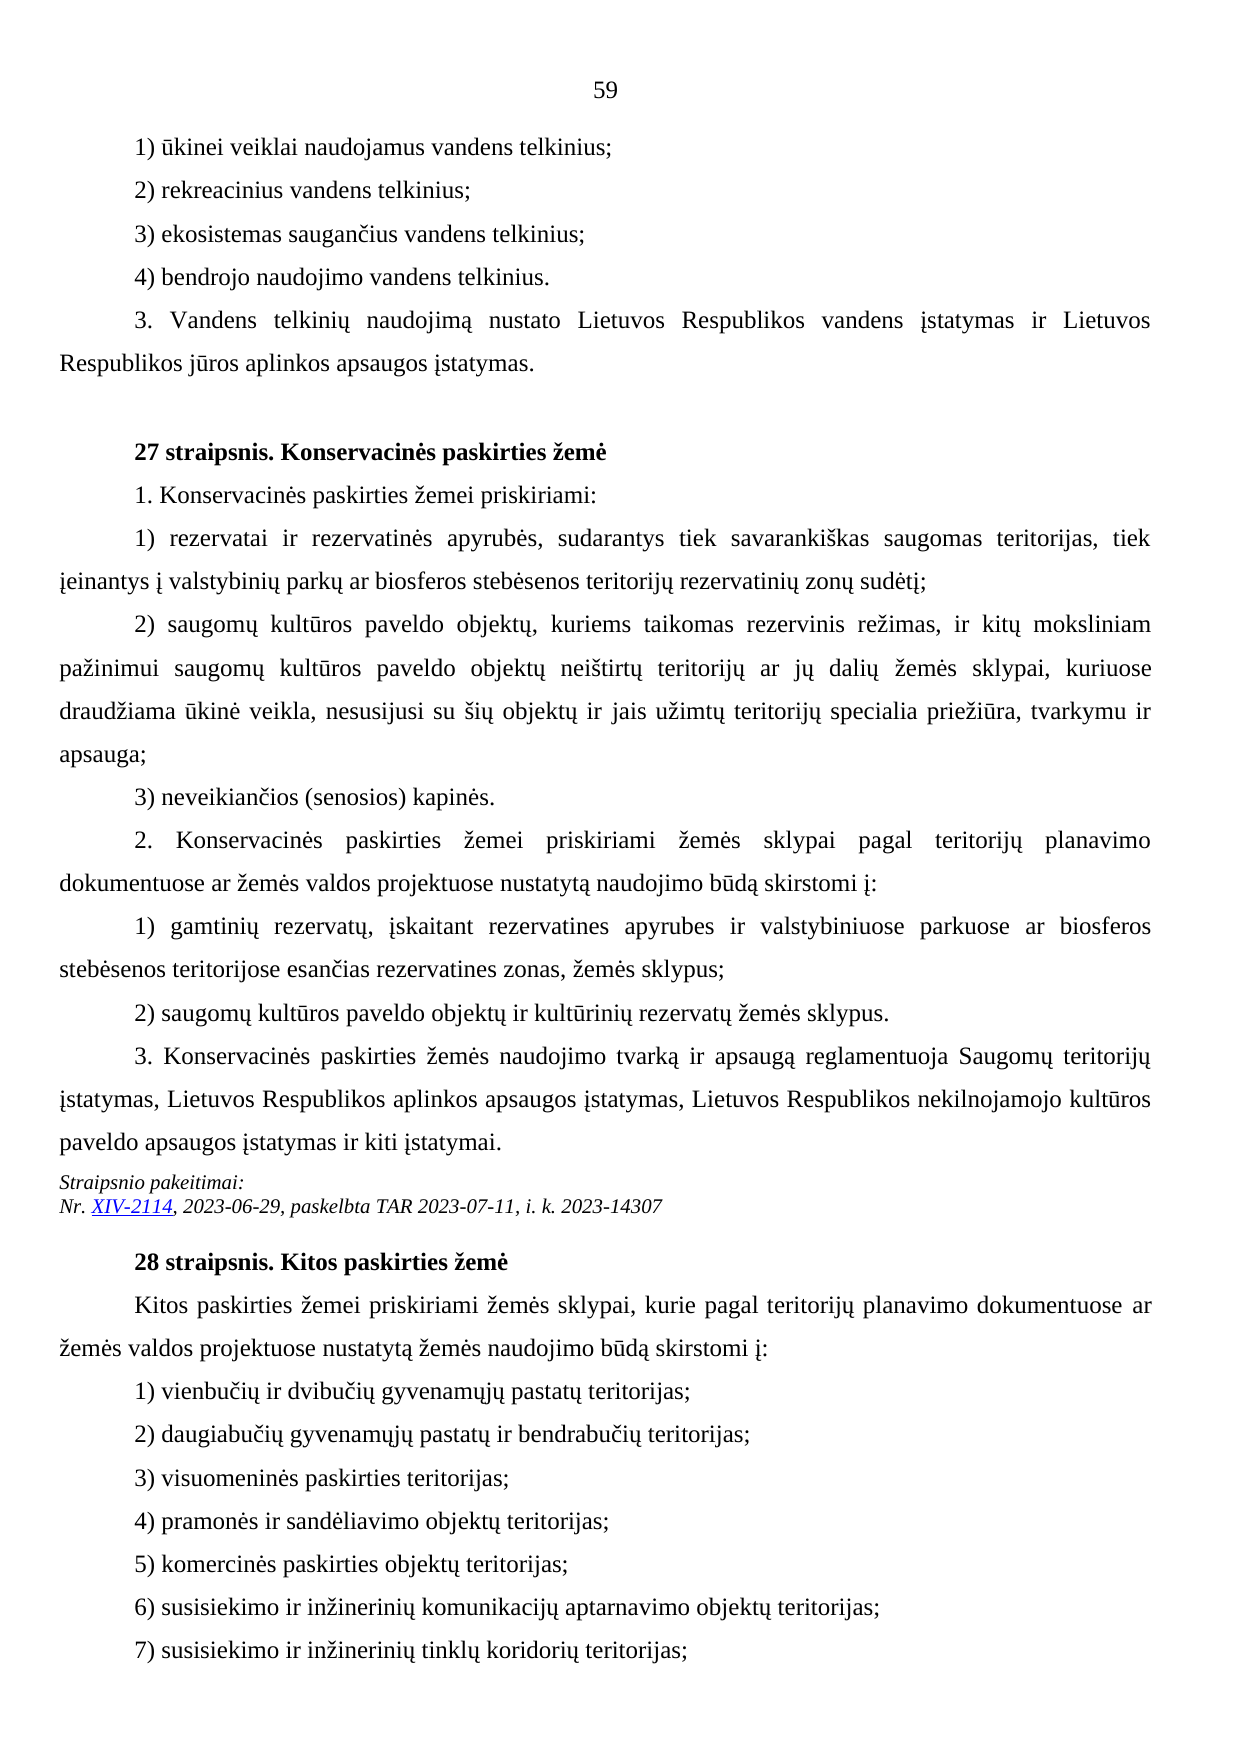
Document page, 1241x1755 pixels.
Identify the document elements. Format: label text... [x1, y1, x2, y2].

text 4) bendrojo naudojimo vandens telkinius. [59, 262, 1152, 291]
text 28 straipsnis. Kitos paskirties žemė [59, 1247, 1152, 1276]
text 1) vienbučių ir dvibučių gyvenamųjų pastatų teritorijas; [59, 1376, 1152, 1405]
text 1. Konservacinės paskirties žemei priskiriami: [59, 480, 1152, 509]
text 1) rezervatai ir rezervatinės apyrubės, sudarantys tiek savarankiškas saugomas teritorijas, tiek įeinantys į valstybinių parkų ar biosferos stebėsenos teritorijų rezervatinių zonų sudėtį; [59, 523, 1152, 595]
text 3. Vandens telkinių naudojimą nustato Lietuvos Respublikos vandens įstatymas ir Lietuvos Respublikos jūros aplinkos apsaugos įstatymas. [59, 305, 1152, 377]
text Kitos paskirties žemei priskiriami žemės sklypai, kurie pagal teritorijų planavimo dokumentuose ar žemės valdos projektuose nustatytą žemės naudojimo būdą skirstomi į: [59, 1290, 1152, 1362]
text 2) rekreacinius vandens telkinius; [59, 176, 1152, 204]
text 1) gamtinių rezervatų, įskaitant rezervatines apyrubes ir valstybiniuose parkuose ar biosferos stebėsenos teritorijose esančias rezervatines zonas, žemės sklypus; [59, 911, 1152, 983]
text 3) neveikiančios (senosios) kapinės. [59, 782, 1152, 811]
text 3. Konservacinės paskirties žemės naudojimo tvarką ir apsaugą reglamentuoja Saugomų teritorijų įstatymas, Lietuvos Respublikos aplinkos apsaugos įstatymas, Lietuvos Respublikos nekilnojamojo kultūros paveldo apsaugos įstatymas ir kiti įstatymai. [59, 1041, 1152, 1156]
text 3) ekosistemas saugančius vandens telkinius; [59, 219, 1152, 247]
text 3) visuomeninės paskirties teritorijas; [59, 1463, 1152, 1491]
text 5) komercinės paskirties objektų teritorijas; [59, 1549, 1152, 1578]
text 7) susisiekimo ir inžinerinių tinklų koridorių teritorijas; [59, 1635, 1152, 1664]
text 6) susisiekimo ir inžinerinių komunikacijų aptarnavimo objektų teritorijas; [59, 1592, 1152, 1621]
text 27 straipsnis. Konservacinės paskirties žemė [59, 437, 1152, 466]
text Nr. XIV-2114, 2023-06-29, paskelbta TAR 2023-07-11, i. k. 2023-14307 [59, 1194, 1152, 1218]
text 2) daugiabučių gyvenamųjų pastatų ir bendrabučių teritorijas; [59, 1419, 1152, 1448]
text 2) saugomų kultūros paveldo objektų, kuriems taikomas rezervinis režimas, ir kitų moksliniam pažinimui saugomų kultūros paveldo objektų neištirtų teritorijų ar jų dalių žemės sklypai, kuriuose draudžiama ūkinė veikla, nesusijusi su šių objektų ir jais užimtų teritorijų specialia priežiūra, tvarkymu ir apsauga; [59, 609, 1152, 768]
text 1) ūkinei veiklai naudojamus vandens telkinius; [59, 132, 1152, 161]
text 2. Konservacinės paskirties žemei priskiriami žemės sklypai pagal teritorijų planavimo dokumentuose ar žemės valdos projektuose nustatytą naudojimo būdą skirstomi į: [59, 825, 1152, 897]
text Straipsnio pakeitimai: [59, 1170, 1152, 1194]
text 2) saugomų kultūros paveldo objektų ir kultūrinių rezervatų žemės sklypus. [59, 998, 1152, 1026]
text 4) pramonės ir sandėliavimo objektų teritorijas; [59, 1506, 1152, 1534]
